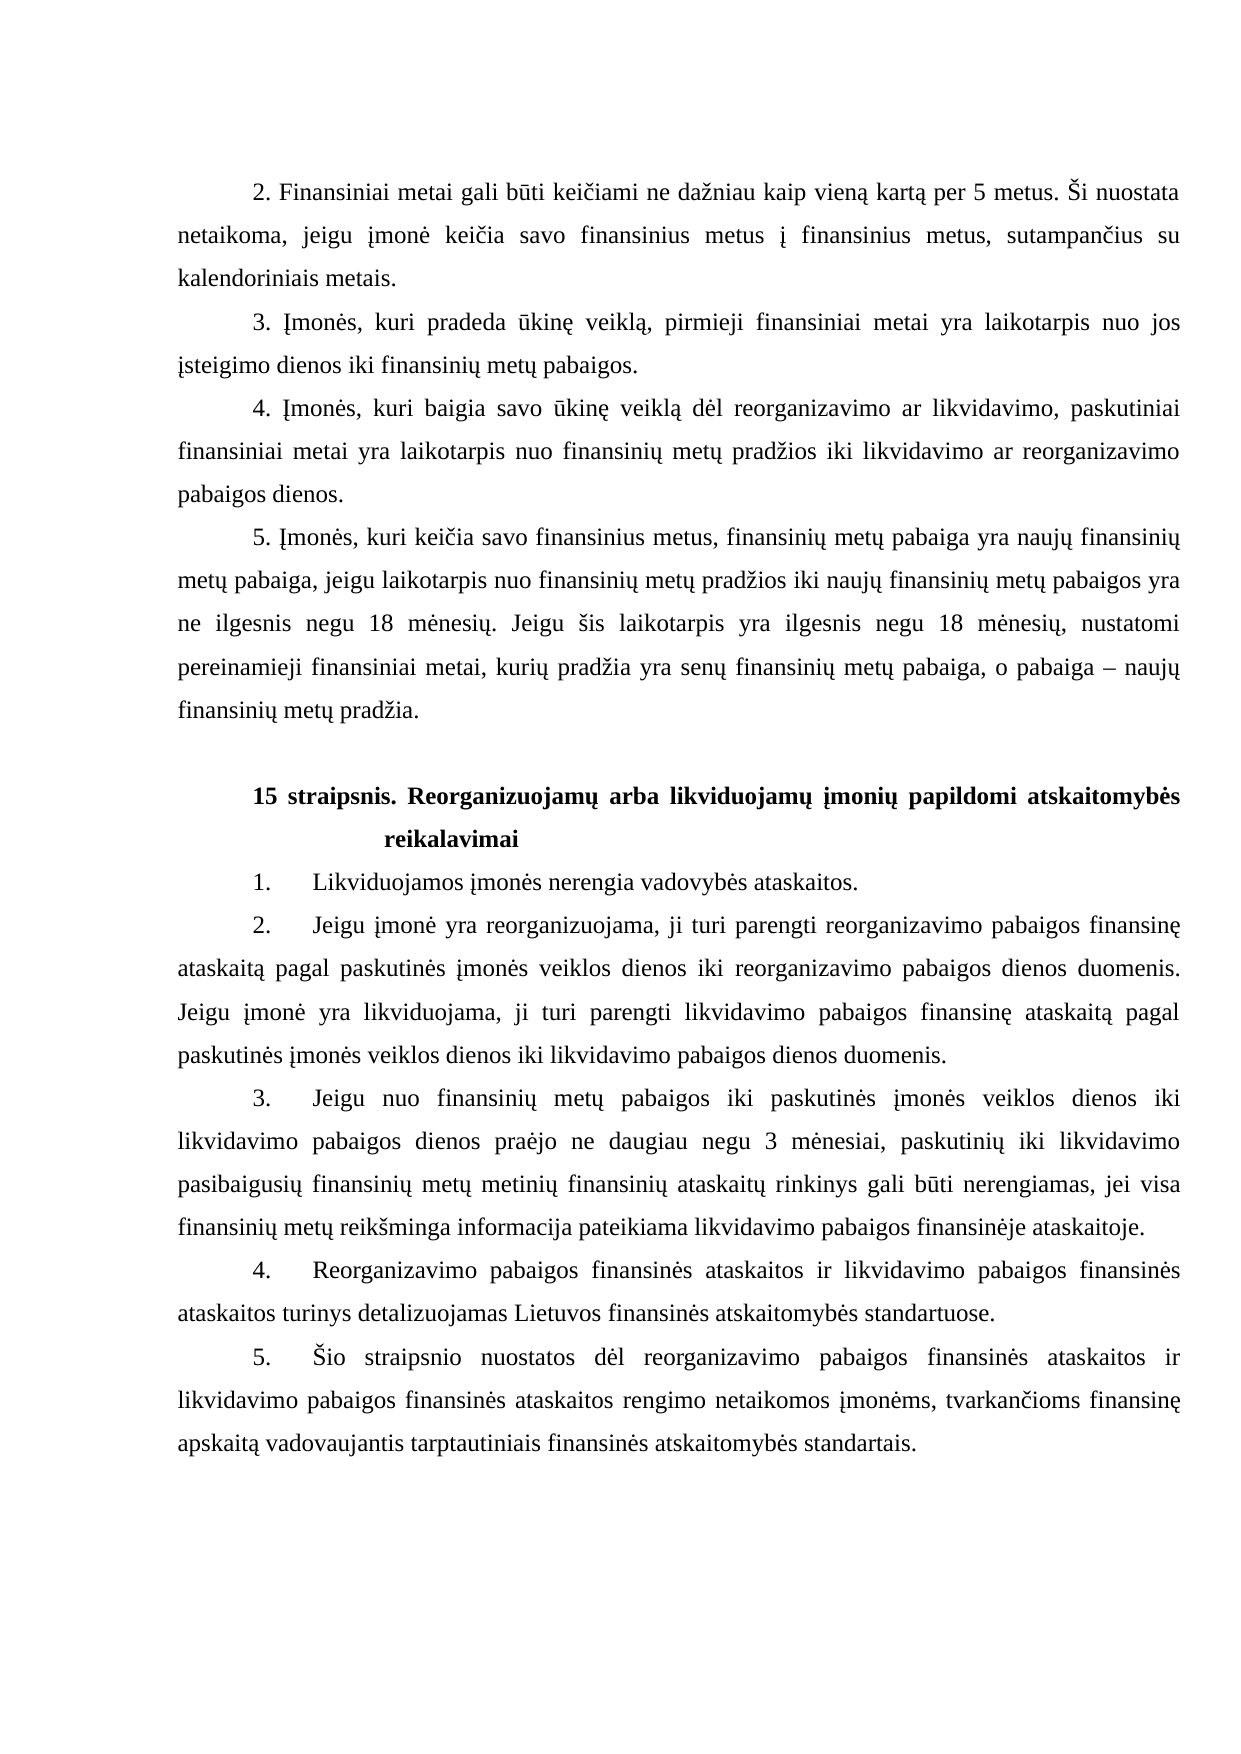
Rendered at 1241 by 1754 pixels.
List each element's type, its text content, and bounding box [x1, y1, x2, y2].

text 4. Įmonės, kuri baigia savo ūkinę veiklą dėl reorganizavimo ar likvidavimo, paskutiniai finansiniai metai yra laikotarpis nuo finansinių metų pradžios iki likvidavimo ar reorganizavimo pabaigos dienos. [177, 393, 1181, 508]
text 4. Reorganizavimo pabaigos finansinės ataskaitos ir likvidavimo pabaigos finansinės ataskaitos turinys detalizuojamas Lietuvos finansinės atskaitomybės standartuose. [177, 1255, 1181, 1327]
text 5. Įmonės, kuri keičia savo finansinius metus, finansinių metų pabaiga yra naujų finansinių metų pabaiga, jeigu laikotarpis nuo finansinių metų pradžios iki naujų finansinių metų pabaigos yra ne ilgesnis negu 18 mėnesių. Jeigu šis laikotarpis yra ilgesnis negu 18 mėnesių, nustatomi pereinamieji finansiniai metai, kurių pradžia yra senų finansinių metų pabaiga, o pabaiga – naujų finansinių metų pradžia. [177, 522, 1181, 723]
text 1. Likviduojamos įmonės nerengia vadovybės ataskaitos. [177, 867, 1181, 896]
text 3. Jeigu nuo finansinių metų pabaigos iki paskutinės įmonės veiklos dienos iki likvidavimo pabaigos dienos praėjo ne daugiau negu 3 mėnesiai, paskutinių iki likvidavimo pasibaigusių finansinių metų metinių finansinių ataskaitų rinkinys gali būti nerengiamas, jei visa finansinių metų reikšminga informacija pateikiama likvidavimo pabaigos finansinėje ataskaitoje. [177, 1083, 1181, 1241]
text 3. Įmonės, kuri pradeda ūkinę veiklą, pirmieji finansiniai metai yra laikotarpis nuo jos įsteigimo dienos iki finansinių metų pabaigos. [177, 307, 1181, 378]
text 2. Jeigu įmonė yra reorganizuojama, ji turi parengti reorganizavimo pabaigos finansinę ataskaitą pagal paskutinės įmonės veiklos dienos iki reorganizavimo pabaigos dienos duomenis. Jeigu įmonė yra likviduojama, ji turi parengti likvidavimo pabaigos finansinę ataskaitą pagal paskutinės įmonės veiklos dienos iki likvidavimo pabaigos dienos duomenis. [177, 910, 1181, 1068]
text 15 straipsnis. Reorganizuojamų arba likviduojamų įmonių papildomi atskaitomybės reikalavimai [252, 781, 1181, 853]
text 5. Šio straipsnio nuostatos dėl reorganizavimo pabaigos finansinės ataskaitos ir likvidavimo pabaigos finansinės ataskaitos rengimo netaikomos įmonėms, tvarkančioms finansinę apskaitą vadovaujantis tarptautiniais finansinės atskaitomybės standartais. [177, 1342, 1181, 1457]
text 2. Finansiniai metai gali būti keičiami ne dažniau kaip vieną kartą per 5 metus. Ši nuostata netaikoma, jeigu įmonė keičia savo finansinius metus į finansinius metus, sutampančius su kalendoriniais metais. [177, 177, 1181, 292]
